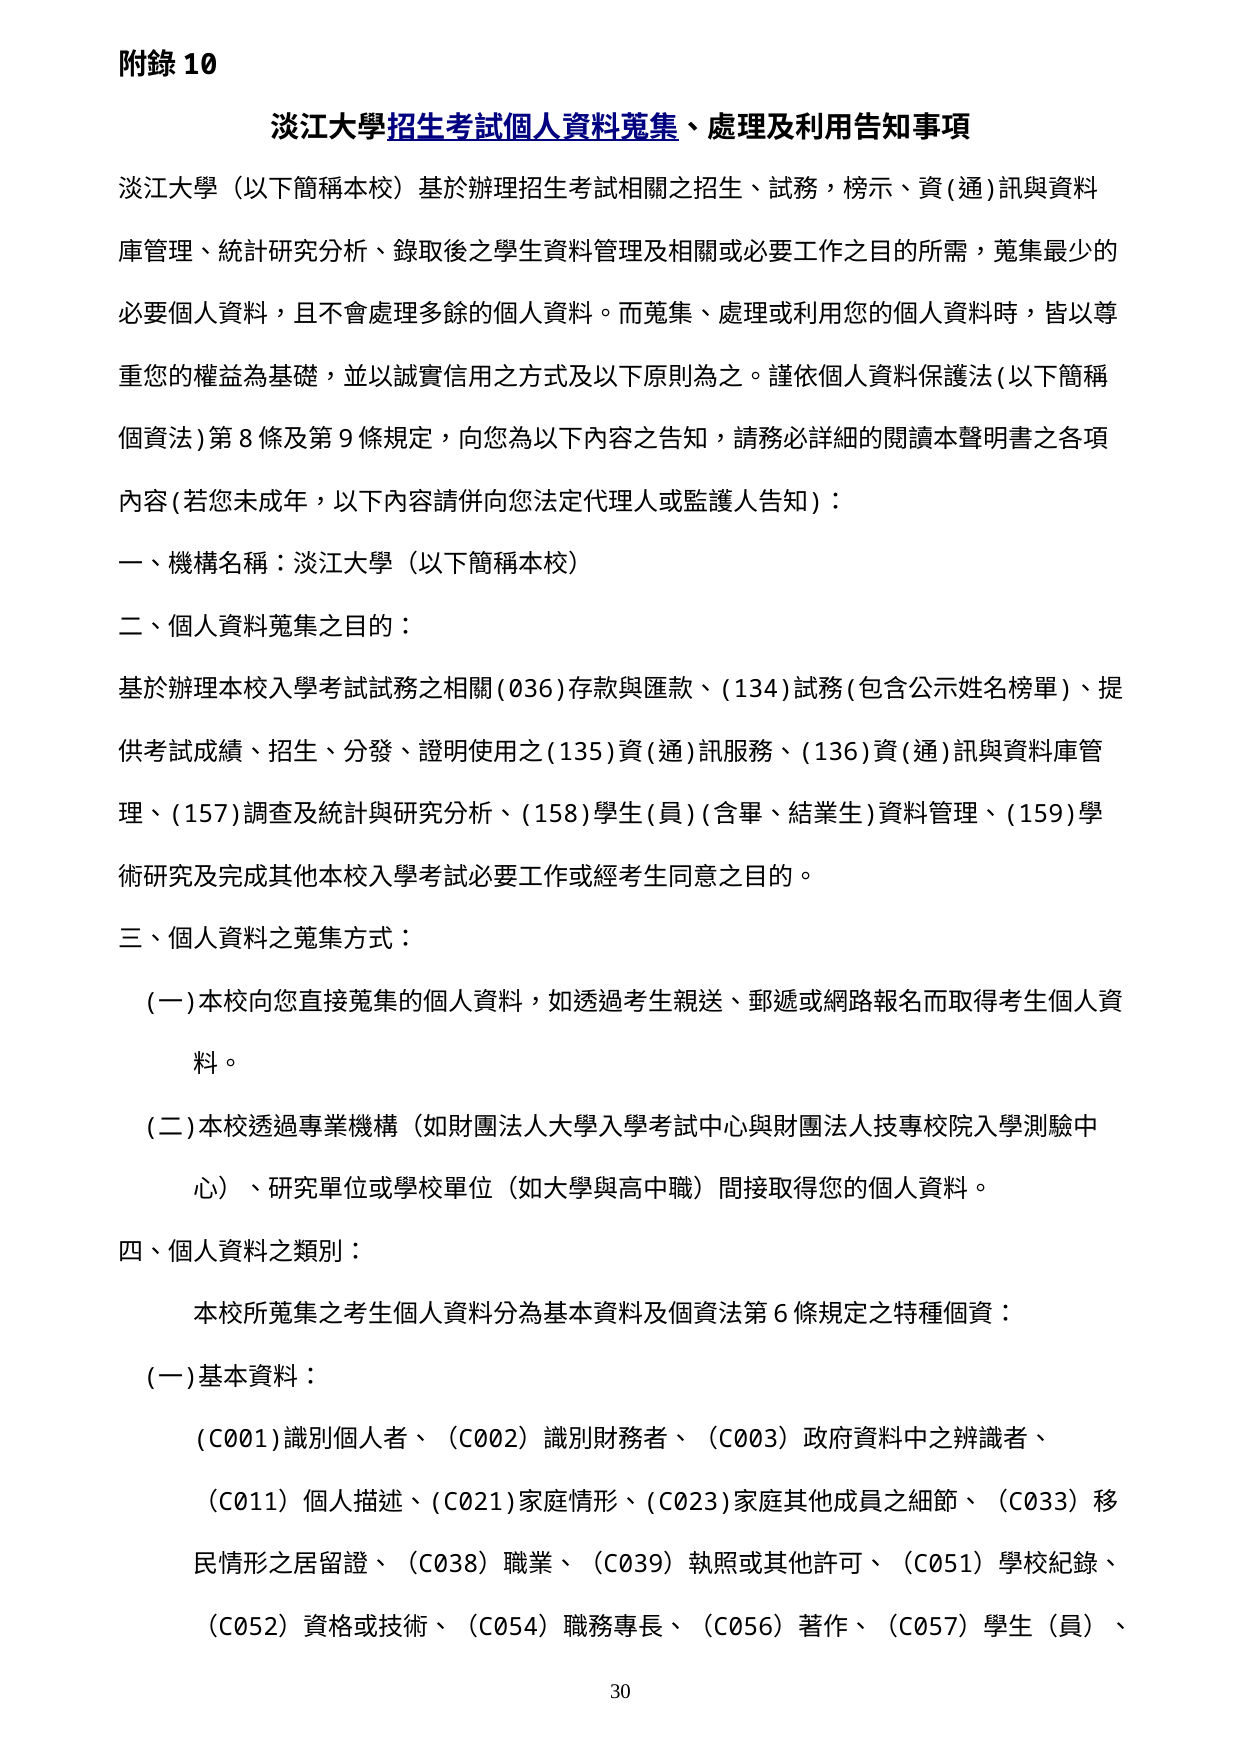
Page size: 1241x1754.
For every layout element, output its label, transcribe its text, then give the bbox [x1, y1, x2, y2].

text (C001)識別個人者、（C002）識別財務者、（C003）政府資料中之辨識者、（C011）個人描述、(C021)家庭情形、(C023)家庭其他成員之細節、（C033）移民情形之居留證、（C038）職業、（C039）執照或其他許可、（C051）學校紀錄、（C052）資格或技術、（C054）職務專長、（C056）著作、（C057）學生（員）、應考紀錄、（C061）現行之受僱情形、（C062）雇用經過、（C063）離職經過、（C064）工作經驗、（C072）受訓紀錄、(C093)財務交易等個人資料類別，內容包括姓名、國民身分證（含居留證）或護照號碼、生日、相片、性別、教育資料、緊急聯絡人、住址、電子郵遞地址、聯絡資訊、轉帳帳戶（供退費之用）、學歷資格、專業技術、工作職稱、工作描述、受雇期間、以前之工作、服務紀錄、服役紀錄、低收入戶資料及中低收入戶資料等。 [193, 1395, 1124, 1645]
text 基於辦理本校入學考試試務之相關(036)存款與匯款、(134)試務(包含公示姓名榜單)、提供考試成績、招生、分發、證明使用之(135)資(通)訊服務、(136)資(通)訊與資料庫管理、(157)調查及統計與研究分析、(158)學生(員)(含畢、結業生)資料管理、(159)學術研究及完成其他本校入學考試必要工作或經考生同意之目的。 [118, 645, 1124, 895]
subtitle 淡江大學招生考試個人資料蒐集、處理及利用告知事項 [118, 83, 1122, 145]
text 本校所蒐集之考生個人資料分為基本資料及個資法第6條規定之特種個資： [193, 1270, 1124, 1333]
text (一)本校向您直接蒐集的個人資料，如透過考生親送、郵遞或網路報名而取得考生個人資料。 [143, 958, 1124, 1083]
text 附錄10 [118, 20, 1122, 83]
text 三、個人資料之蒐集方式： [118, 895, 1124, 958]
text 四、個人資料之類別： [118, 1208, 1124, 1270]
text (一)基本資料： [143, 1333, 1124, 1395]
text (二)本校透過專業機構（如財團法人大學入學考試中心與財團法人技專校院入學測驗中心）、研究單位或學校單位（如大學與高中職）間接取得您的個人資料。 [143, 1083, 1124, 1208]
text 二、個人資料蒐集之目的： [118, 583, 1124, 645]
text 淡江大學（以下簡稱本校）基於辦理招生考試相關之招生、試務，榜示、資(通)訊與資料庫管理、統計研究分析、錄取後之學生資料管理及相關或必要工作之目的所需，蒐集最少的必要個人資料，且不會處理多餘的個人資料。而蒐集、處理或利用您的個人資料時，皆以尊重您的權益為基礎，並以誠實信用之方式及以下原則為之。謹依個人資料保護法(以下簡稱個資法)第8條及第9條規定，向您為以下內容之告知，請務必詳細的閱讀本聲明書之各項內容(若您未成年，以下內容請併向您法定代理人或監護人告知)： [118, 145, 1122, 520]
text 一、機構名稱：淡江大學（以下簡稱本校） [118, 520, 1124, 583]
